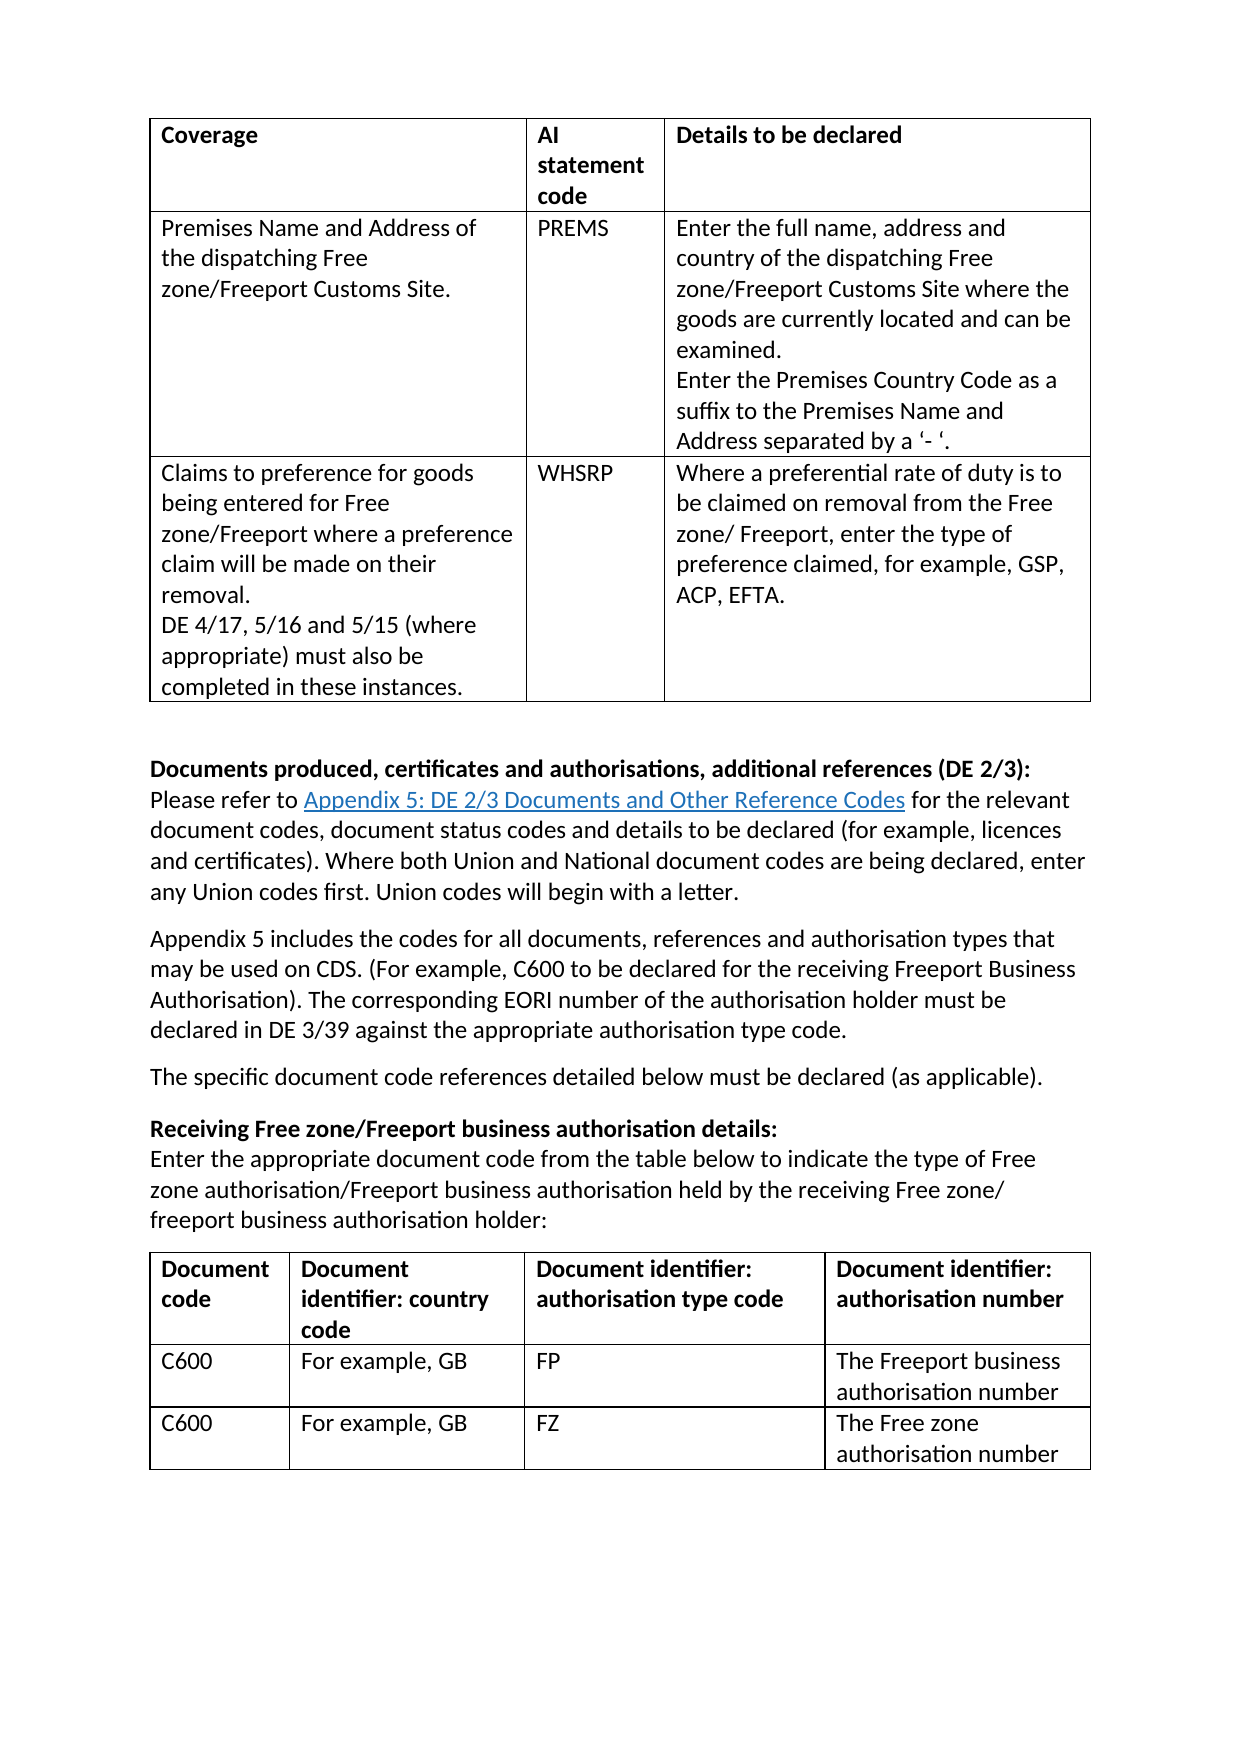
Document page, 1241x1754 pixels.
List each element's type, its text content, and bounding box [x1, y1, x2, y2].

table_header Coverage [151, 119, 526, 211]
table_cell The Freeport business authorisation number [826, 1345, 1090, 1406]
text Please refer to Appendix 5: DE 2/3 Documents and Other Reference Codes for the relevant document codes, document status codes and details to be declared (for example, licences and certificates). Where both Union and National document codes are being declared, enter any Union codes first. Union codes will begin with a letter. [150, 784, 1090, 906]
table_cell For example, GB [290, 1408, 524, 1468]
table_cell FZ [525, 1408, 824, 1468]
text Appendix 5 includes the codes for all documents, references and authorisation types that may be used on CDS. (For example, C600 to be declared for the receiving Freeport Business Authorisation). The corresponding EORI number of the authorisation holder must be declared in DE 3/39 against the appropriate authorisation type code. [150, 923, 1090, 1045]
table_cell C600 [151, 1408, 289, 1468]
table_cell The Free zone authorisation number [826, 1408, 1090, 1468]
table_cell For example, GB [290, 1345, 524, 1406]
table_header Details to be declared [665, 119, 1090, 211]
table_cell WHSRP [527, 457, 664, 701]
table_cell Where a preferential rate of duty is to be claimed on removal from the Free zone/ Freeport, enter the type of preference claimed, for example, GSP, ACP, EFTA. [665, 457, 1090, 701]
table_header Document code [151, 1253, 289, 1344]
text Enter the appropriate document code from the table below to indicate the type of Free zone authorisation/Freeport business authorisation held by the receiving Free zone/ freeport business authorisation holder: [150, 1143, 1090, 1235]
table_cell Premises Name and Address of the dispatching Free zone/Freeport Customs Site. [151, 212, 526, 456]
table_cell Claims to preference for goods being entered for Free zone/Freeport where a preference claim will be made on their removal. DE 4/17, 5/16 and 5/15 (where appropriate) must also be completed in these instances. [151, 457, 526, 701]
table_header Document identifier: country code [290, 1253, 524, 1344]
table_header Document identifier: authorisation type code [525, 1253, 824, 1344]
table_cell Enter the full name, address and country of the dispatching Free zone/Freeport Customs Site where the goods are currently located and can be examined. Enter the Premises Country Code as a suffix to the Premises Name and Address separated by a ‘- ‘. [665, 212, 1090, 456]
table_cell FP [525, 1345, 824, 1406]
table_cell PREMS [527, 212, 664, 456]
table_header Document identifier: authorisation number [826, 1253, 1090, 1344]
subtitle Documents produced, certificates and authorisations, additional references (DE 2/3): [150, 753, 1090, 784]
subtitle Receiving Free zone/Freeport business authorisation details: [150, 1113, 1090, 1143]
table_cell C600 [151, 1345, 289, 1406]
table_header AI statement code [527, 119, 664, 211]
text The specific document code references detailed below must be declared (as applicable). [150, 1062, 1090, 1092]
